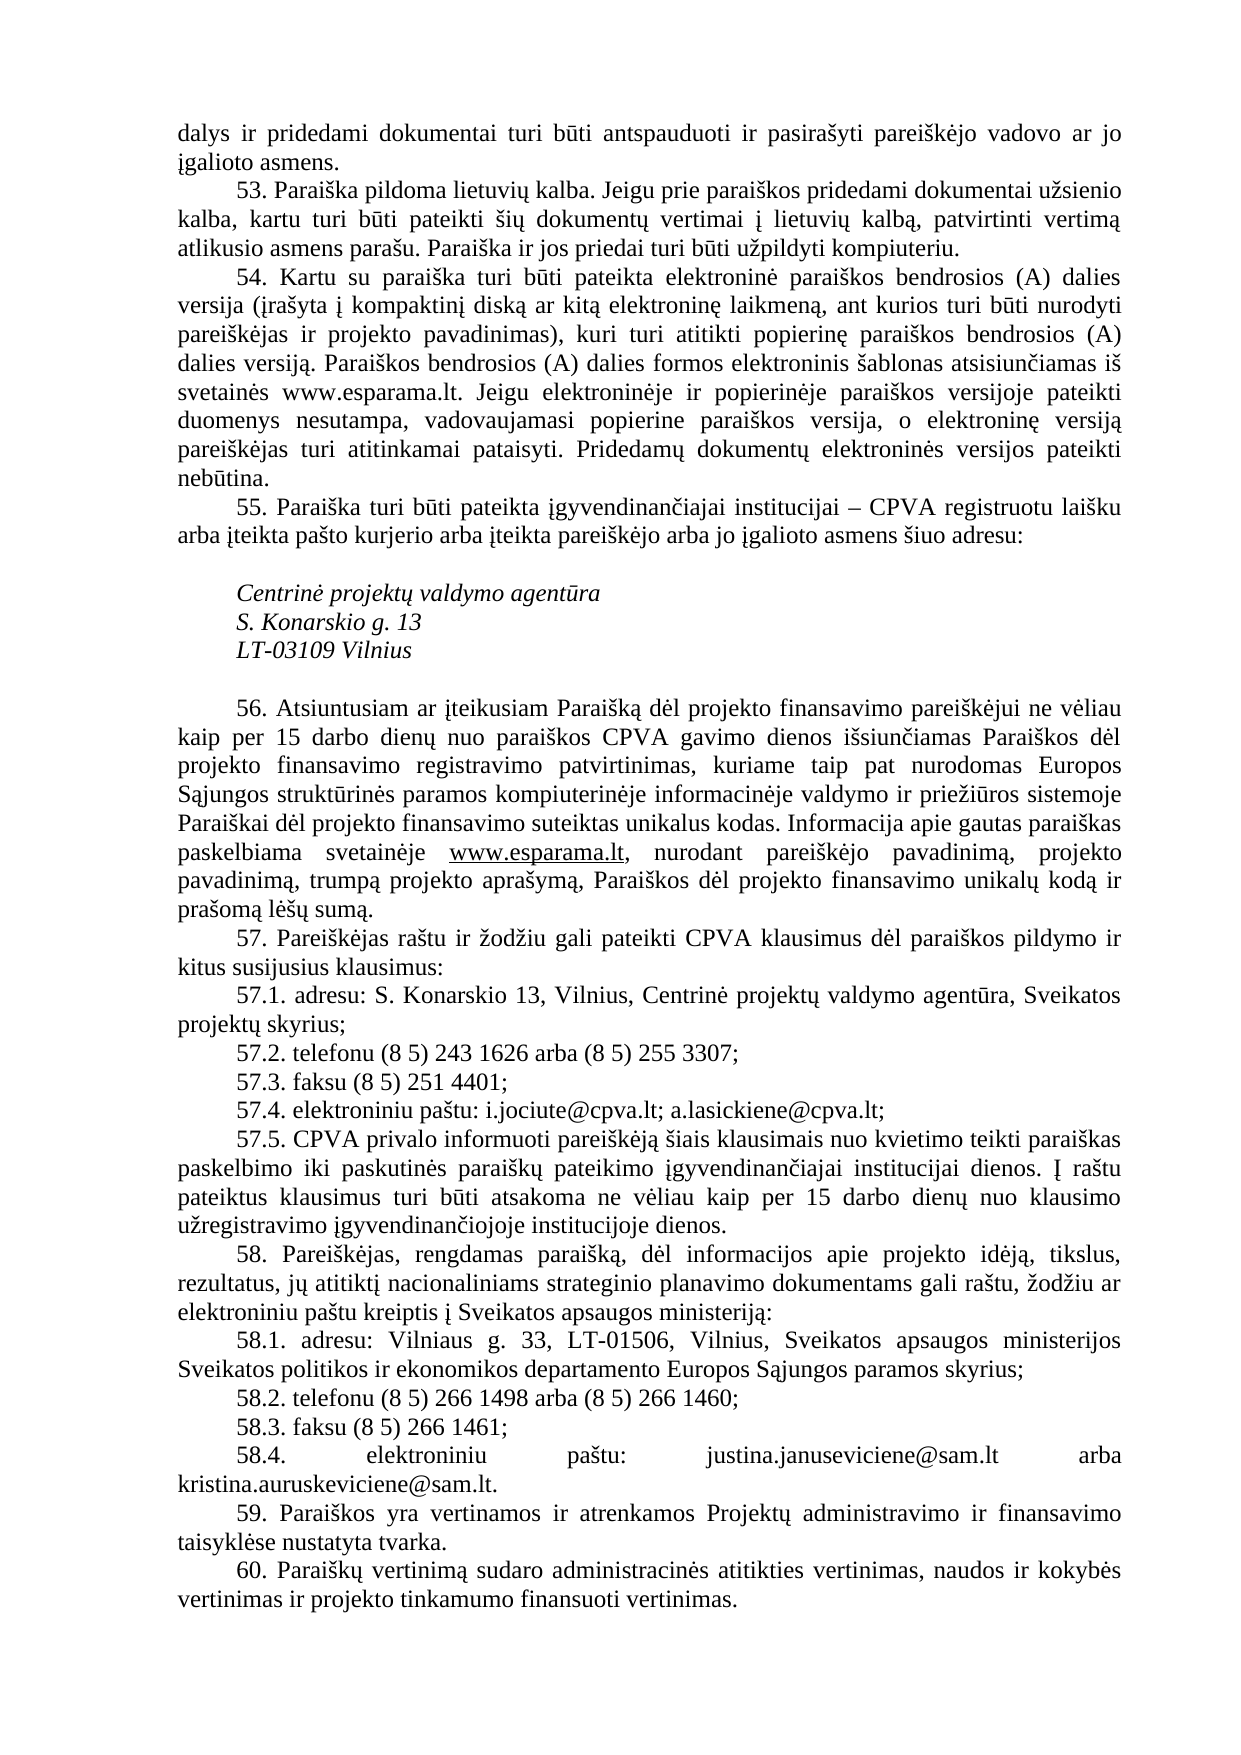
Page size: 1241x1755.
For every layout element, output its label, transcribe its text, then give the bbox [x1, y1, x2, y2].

text 58.2. telefonu (8 5) 266 1498 arba (8 5) 266 1460; [177, 1383, 1122, 1412]
text 55. Paraiška turi būti pateikta įgyvendinančiajai institucijai – CPVA registruotu laišku arba įteikta pašto kurjerio arba įteikta pareiškėjo arba jo įgalioto asmens šiuo adresu: [177, 492, 1122, 549]
text 60. Paraiškų vertinimą sudaro administracinės atitikties vertinimas, naudos ir kokybės vertinimas ir projekto tinkamumo finansuoti vertinimas. [177, 1556, 1122, 1613]
text 57.5. CPVA privalo informuoti pareiškėją šiais klausimais nuo kvietimo teikti paraiškas paskelbimo iki paskutinės paraiškų pateikimo įgyvendinančiajai institucijai dienos. Į raštu pateiktus klausimus turi būti atsakoma ne vėliau kaip per 15 darbo dienų nuo klausimo užregistravimo įgyvendinančiojoje institucijoje dienos. [177, 1124, 1122, 1239]
text 59. Paraiškos yra vertinamos ir atrenkamos Projektų administravimo ir finansavimo taisyklėse nustatyta tvarka. [177, 1498, 1122, 1556]
text S. Konarskio g. 13 [177, 607, 1122, 636]
text 58.1. adresu: Vilniaus g. 33, LT-01506, Vilnius, Sveikatos apsaugos ministerijos Sveikatos politikos ir ekonomikos departamento Europos Sąjungos paramos skyrius; [177, 1326, 1122, 1383]
text 58.4. elektroniniu paštu: justina.januseviciene@sam.lt arba kristina.auruskeviciene@sam.lt. [177, 1441, 1122, 1498]
text 56. Atsiuntusiam ar įteikusiam Paraišką dėl projekto finansavimo pareiškėjui ne vėliau kaip per 15 darbo dienų nuo paraiškos CPVA gavimo dienos išsiunčiamas Paraiškos dėl projekto finansavimo registravimo patvirtinimas, kuriame taip pat nurodomas Europos Sąjungos struktūrinės paramos kompiuterinėje informacinėje valdymo ir priežiūros sistemoje Paraiškai dėl projekto finansavimo suteiktas unikalus kodas. Informacija apie gautas paraiškas paskelbiama svetainėje www.esparama.lt, nurodant pareiškėjo pavadinimą, projekto pavadinimą, trumpą projekto aprašymą, Paraiškos dėl projekto finansavimo unikalų kodą ir prašomą lėšų sumą. [177, 693, 1122, 923]
text Centrinė projektų valdymo agentūra [177, 578, 1122, 607]
text dalys ir pridedami dokumentai turi būti antspauduoti ir pasirašyti pareiškėjo vadovo ar jo įgalioto asmens. [177, 118, 1122, 176]
text 58.3. faksu (8 5) 266 1461; [177, 1412, 1122, 1441]
text 57.4. elektroniniu paštu: i.jociute@cpva.lt; a.lasickiene@cpva.lt; [177, 1096, 1122, 1124]
text 57.2. telefonu (8 5) 243 1626 arba (8 5) 255 3307; [177, 1038, 1122, 1067]
text 57. Pareiškėjas raštu ir žodžiu gali pateikti CPVA klausimus dėl paraiškos pildymo ir kitus susijusius klausimus: [177, 923, 1122, 981]
text 57.1. adresu: S. Konarskio 13, Vilnius, Centrinė projektų valdymo agentūra, Sveikatos projektų skyrius; [177, 981, 1122, 1038]
text 58. Pareiškėjas, rengdamas paraišką, dėl informacijos apie projekto idėją, tikslus, rezultatus, jų atitiktį nacionaliniams strateginio planavimo dokumentams gali raštu, žodžiu ar elektroniniu paštu kreiptis į Sveikatos apsaugos ministeriją: [177, 1239, 1122, 1326]
text 57.3. faksu (8 5) 251 4401; [177, 1067, 1122, 1096]
text 54. Kartu su paraiška turi būti pateikta elektroninė paraiškos bendrosios (A) dalies versija (įrašyta į kompaktinį diską ar kitą elektroninę laikmeną, ant kurios turi būti nurodyti pareiškėjas ir projekto pavadinimas), kuri turi atitikti popierinę paraiškos bendrosios (A) dalies versiją. Paraiškos bendrosios (A) dalies formos elektroninis šablonas atsisiunčiamas iš svetainės www.esparama.lt. Jeigu elektroninėje ir popierinėje paraiškos versijoje pateikti duomenys nesutampa, vadovaujamasi popierine paraiškos versija, o elektroninę versiją pareiškėjas turi atitinkamai pataisyti. Pridedamų dokumentų elektroninės versijos pateikti nebūtina. [177, 262, 1122, 492]
text 53. Paraiška pildoma lietuvių kalba. Jeigu prie paraiškos pridedami dokumentai užsienio kalba, kartu turi būti pateikti šių dokumentų vertimai į lietuvių kalbą, patvirtinti vertimą atlikusio asmens parašu. Paraiška ir jos priedai turi būti užpildyti kompiuteriu. [177, 176, 1122, 262]
text LT-03109 Vilnius [177, 636, 1122, 664]
